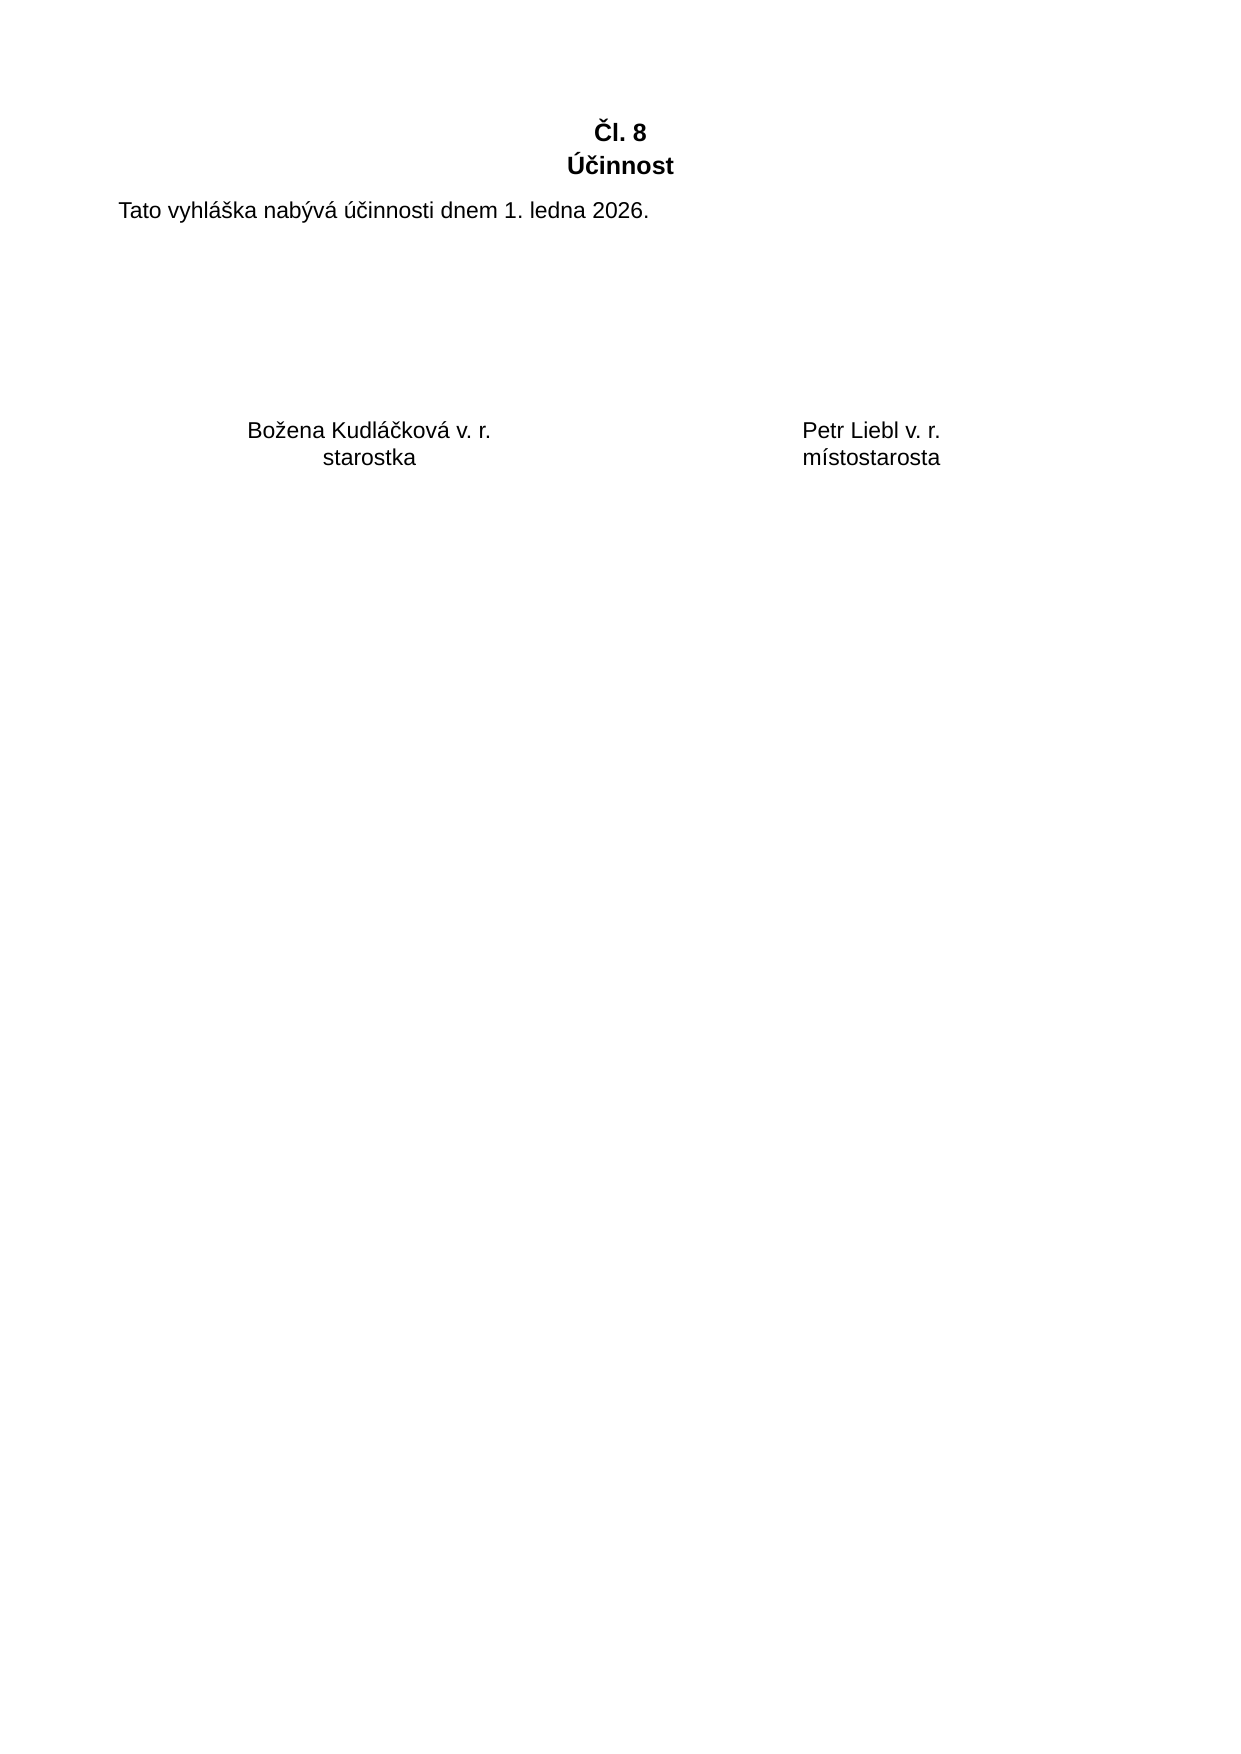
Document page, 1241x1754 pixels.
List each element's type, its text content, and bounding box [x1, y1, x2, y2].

table_cell [620, 476, 1122, 594]
table_header Božena Kudláčková v. r. starostka [118, 358, 620, 476]
text Tato vyhláška nabývá účinnosti dnem 1. ledna 2026. [118, 197, 1122, 223]
subtitle Čl. 8 Účinnost [118, 118, 1122, 180]
table_cell [118, 476, 620, 594]
table_header Petr Liebl v. r. místostarosta [620, 358, 1122, 476]
